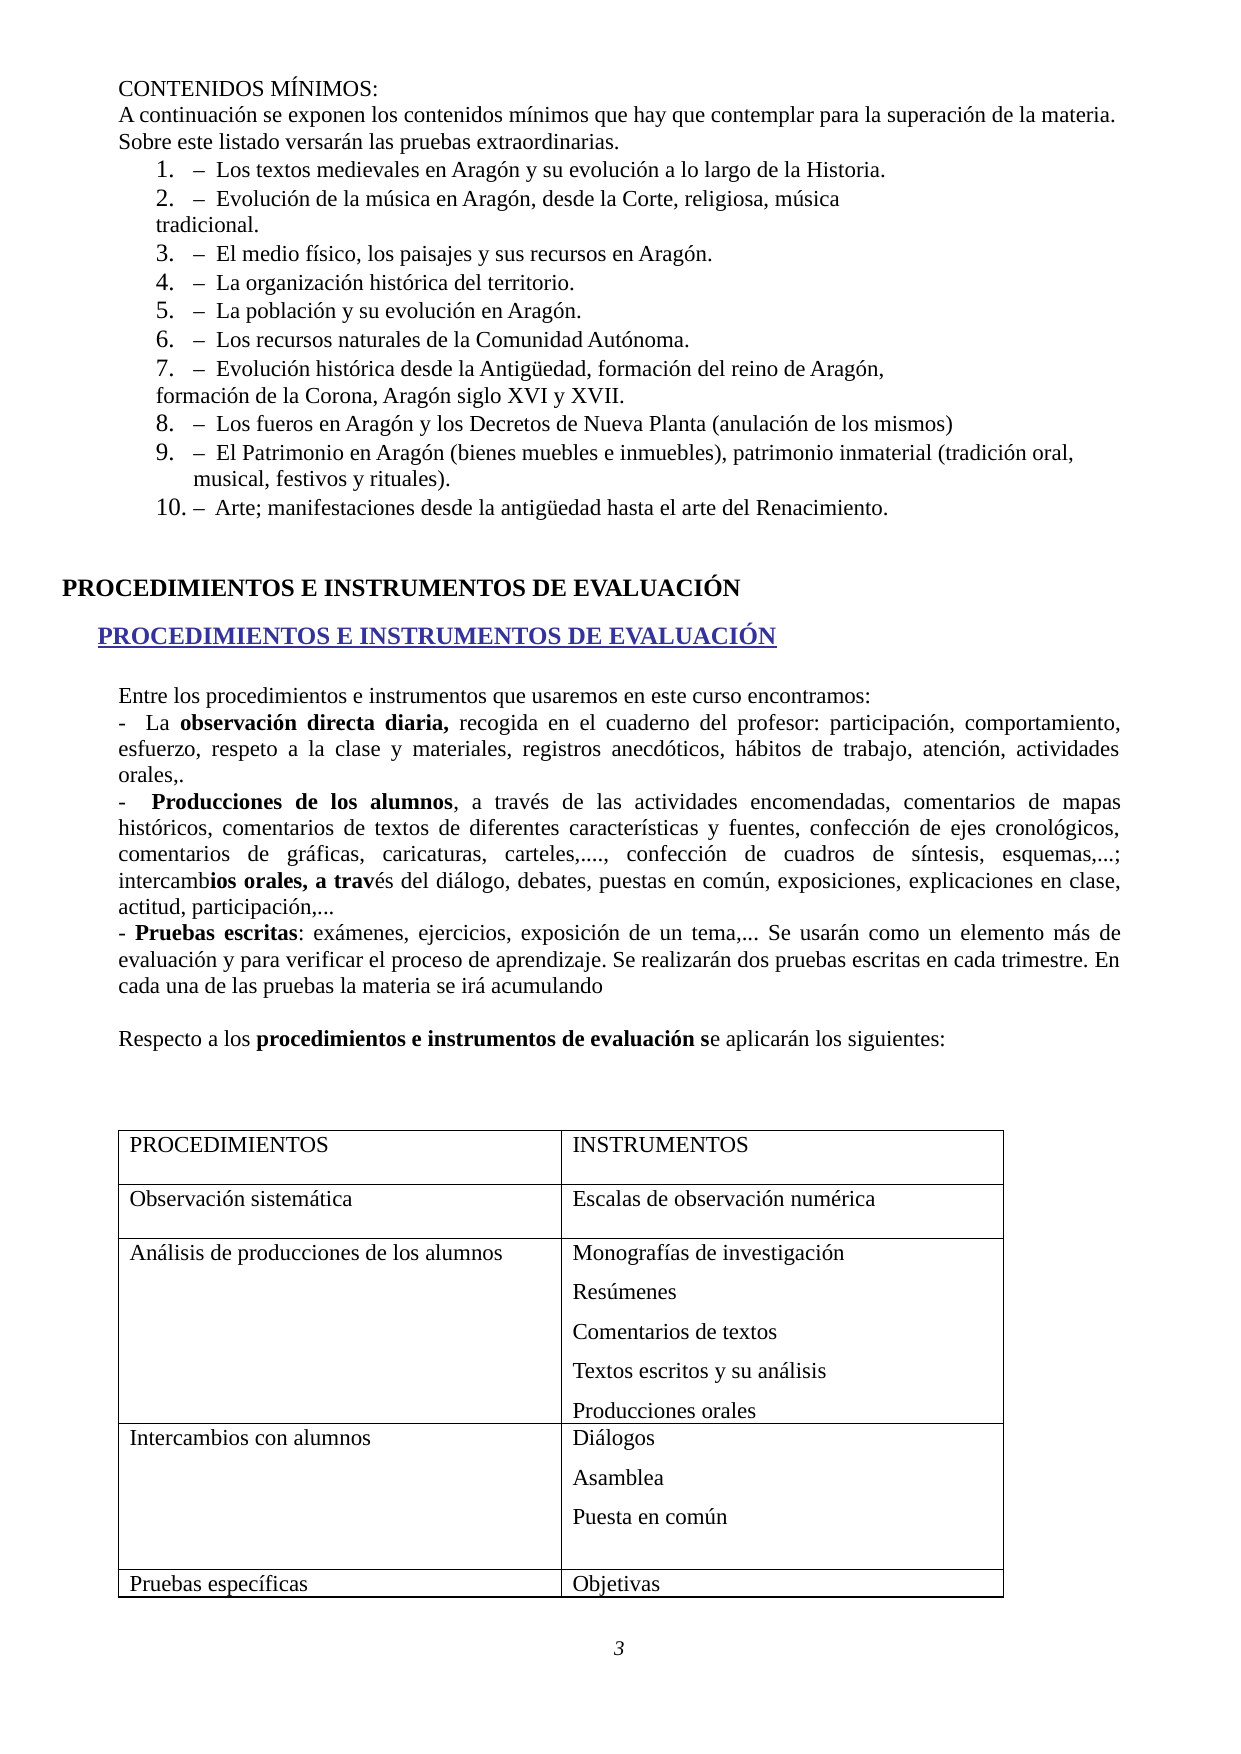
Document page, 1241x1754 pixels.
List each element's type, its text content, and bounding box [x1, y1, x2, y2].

list – El Patrimonio en Aragón (bienes muebles e inmuebles), patrimonio inmaterial (tradición oral, musical, festivos y rituales). [156, 437, 1122, 492]
table_cell Intercambios con alumnos [119, 1424, 561, 1569]
text CONTENIDOS MÍNIMOS: [118, 75, 1122, 101]
list – Evolución histórica desde la Antigüedad, formación del reino de Aragón, [156, 353, 1122, 382]
table_cell Diálogos Asamblea Puesta en común [562, 1424, 1003, 1569]
table_cell Observación sistemática [119, 1185, 561, 1238]
text A continuación se exponen los contenidos mínimos que hay que contemplar para la superación de la materia. Sobre este listado versarán las pruebas extraordinarias. [118, 101, 1122, 154]
table_header INSTRUMENTOS [562, 1131, 1003, 1184]
text Respecto a los procedimientos e instrumentos de evaluación se aplicarán los siguientes: [118, 1025, 1122, 1051]
table_cell Monografías de investigación Resúmenes Comentarios de textos Textos escritos y su análisis Producciones orales [562, 1239, 1003, 1423]
list – Los fueros en Aragón y los Decretos de Nueva Planta (anulación de los mismos) [156, 408, 1122, 437]
list – La organización histórica del territorio. [156, 267, 1122, 295]
list – Evolución de la música en Aragón, desde la Corte, religiosa, música [156, 183, 1122, 212]
text - Pruebas escritas: exámenes, ejercicios, exposición de un tema,... Se usarán como un elemento más de evaluación y para verificar el proceso de aprendizaje. Se realizarán dos pruebas escritas en cada trimestre. En cada una de las pruebas la materia se irá acumulando [118, 919, 1122, 998]
text - Producciones de los alumnos, a través de las actividades encomendadas, comentarios de mapas históricos, comentarios de textos de diferentes características y fuentes, confección de ejes cronológicos, comentarios de gráficas, caricaturas, carteles,...., confección de cuadros de síntesis, esquemas,...; intercambios orales, a través del diálogo, debates, puestas en común, exposiciones, explicaciones en clase, actitud, participación,... [118, 788, 1122, 919]
text Entre los procedimientos e instrumentos que usaremos en este curso encontramos: [118, 682, 1122, 709]
list – Los textos medievales en Aragón y su evolución a lo largo de la Historia. [156, 154, 1122, 183]
table_header PROCEDIMIENTOS [119, 1131, 561, 1184]
list – La población y su evolución en Aragón. [156, 295, 1122, 324]
list – Arte; manifestaciones desde la antigüedad hasta el arte del Renacimiento. [156, 492, 1122, 521]
table_cell Escalas de observación numérica [562, 1185, 1003, 1238]
list – Los recursos naturales de la Comunidad Autónoma. [156, 324, 1122, 353]
text - La observación directa diaria, recogida en el cuaderno del profesor: participación, comportamiento, esfuerzo, respeto a la clase y materiales, registros anecdóticos, hábitos de trabajo, atención, actividades orales,. [118, 709, 1122, 788]
list – El medio físico, los paisajes y sus recursos en Aragón. [156, 238, 1122, 267]
table_cell Objetivas [562, 1570, 1003, 1596]
table_cell Pruebas específicas [119, 1570, 561, 1596]
text PROCEDIMIENTOS E INSTRUMENTOS DE EVALUACIÓN [97, 621, 1122, 650]
text tradicional. [156, 212, 1122, 238]
text PROCEDIMIENTOS E INSTRUMENTOS DE EVALUACIÓN [62, 573, 1174, 602]
table_cell Análisis de producciones de los alumnos [119, 1239, 561, 1423]
text formación de la Corona, Aragón siglo XVI y XVII. [156, 382, 1122, 408]
